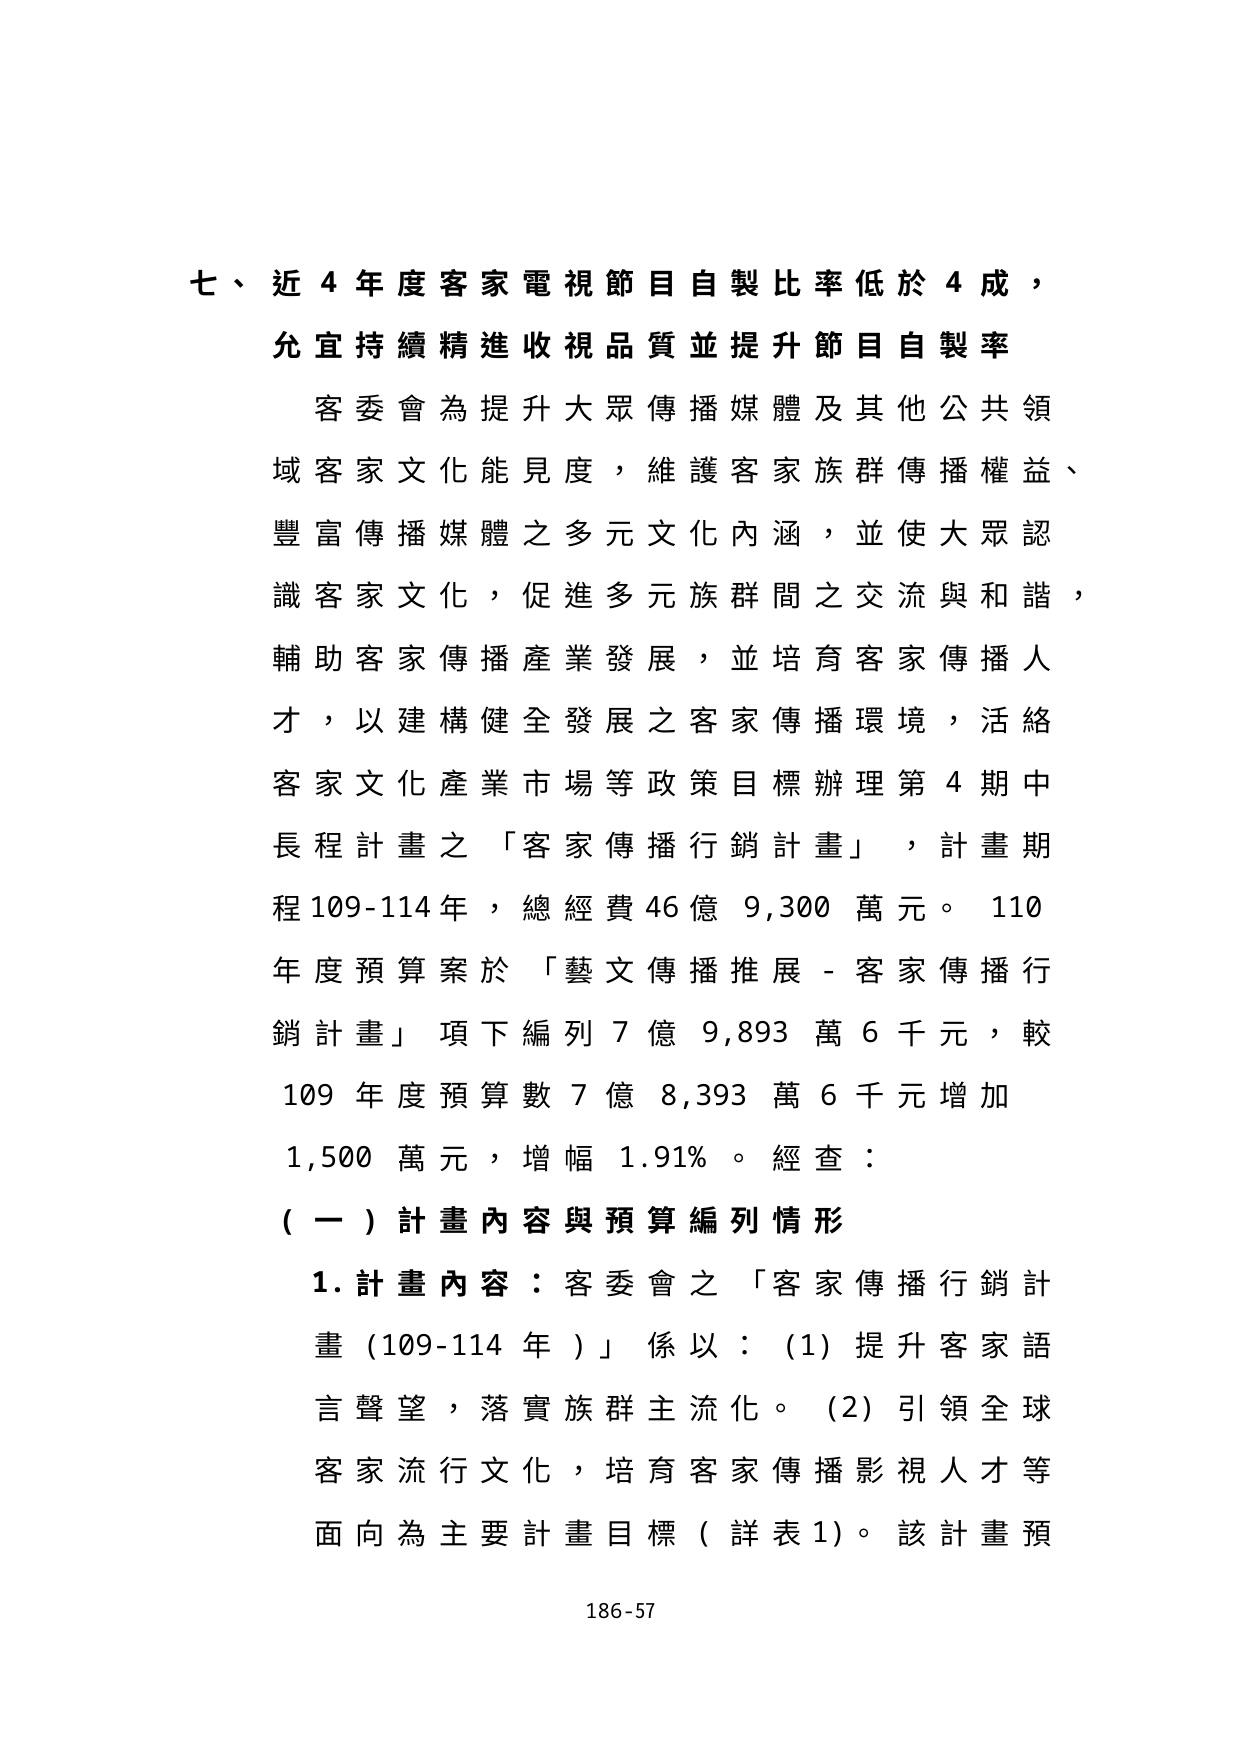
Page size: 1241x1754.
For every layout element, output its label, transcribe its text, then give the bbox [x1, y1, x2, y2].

text (一)計畫內容與預算編列情形 [242, 1177, 1058, 1240]
text 客委會為提升大眾傳播媒體及其他公共領域客家文化能見度，維護客家族群傳播權益、豐富傳播媒體之多元文化內涵，並使大眾認識客家文化，促進多元族群間之交流與和諧，輔助客家傳播產業發展，並培育客家傳播人才，以建構健全發展之客家傳播環境，活絡客家文化產業市場等政策目標辦理第4期中長程計畫之「客家傳播行銷計畫」，計畫期程109-114年，總經費46億9,300萬元。110年度預算案於「藝文傳播推展-客家傳播行銷計畫」項下編列7億9,893萬6千元，較109年度預算數7億8,393萬6千元增加1,500萬元，增幅1.91%。經查： [242, 365, 1058, 1177]
text 1.計畫內容：客委會之「客家傳播行銷計畫(109-114年)」係以：(1)提升客家語言聲望，落實族群主流化。(2)引領全球客家流行文化，培育客家傳播影視人才等面向為主要計畫目標(詳表1)。該計畫預期達成：(1)由客家傳播內容引領，建構客語友善環境，提升客語聲望。(2)成立客家公共傳播基金會，養成客家影視新星，領航客家流行文化。(3)結合多元之客家影視亮點，提升客家新價值的海內外能見度。(4)強化全球客家之跨國連結與交流平台，展現全球客家軟實力等效益及影響。 [271, 1240, 1058, 1552]
text 七、近4年度客家電視節目自製比率低於4成，允宜持續精進收視品質並提升節目自製率 [183, 240, 1058, 365]
